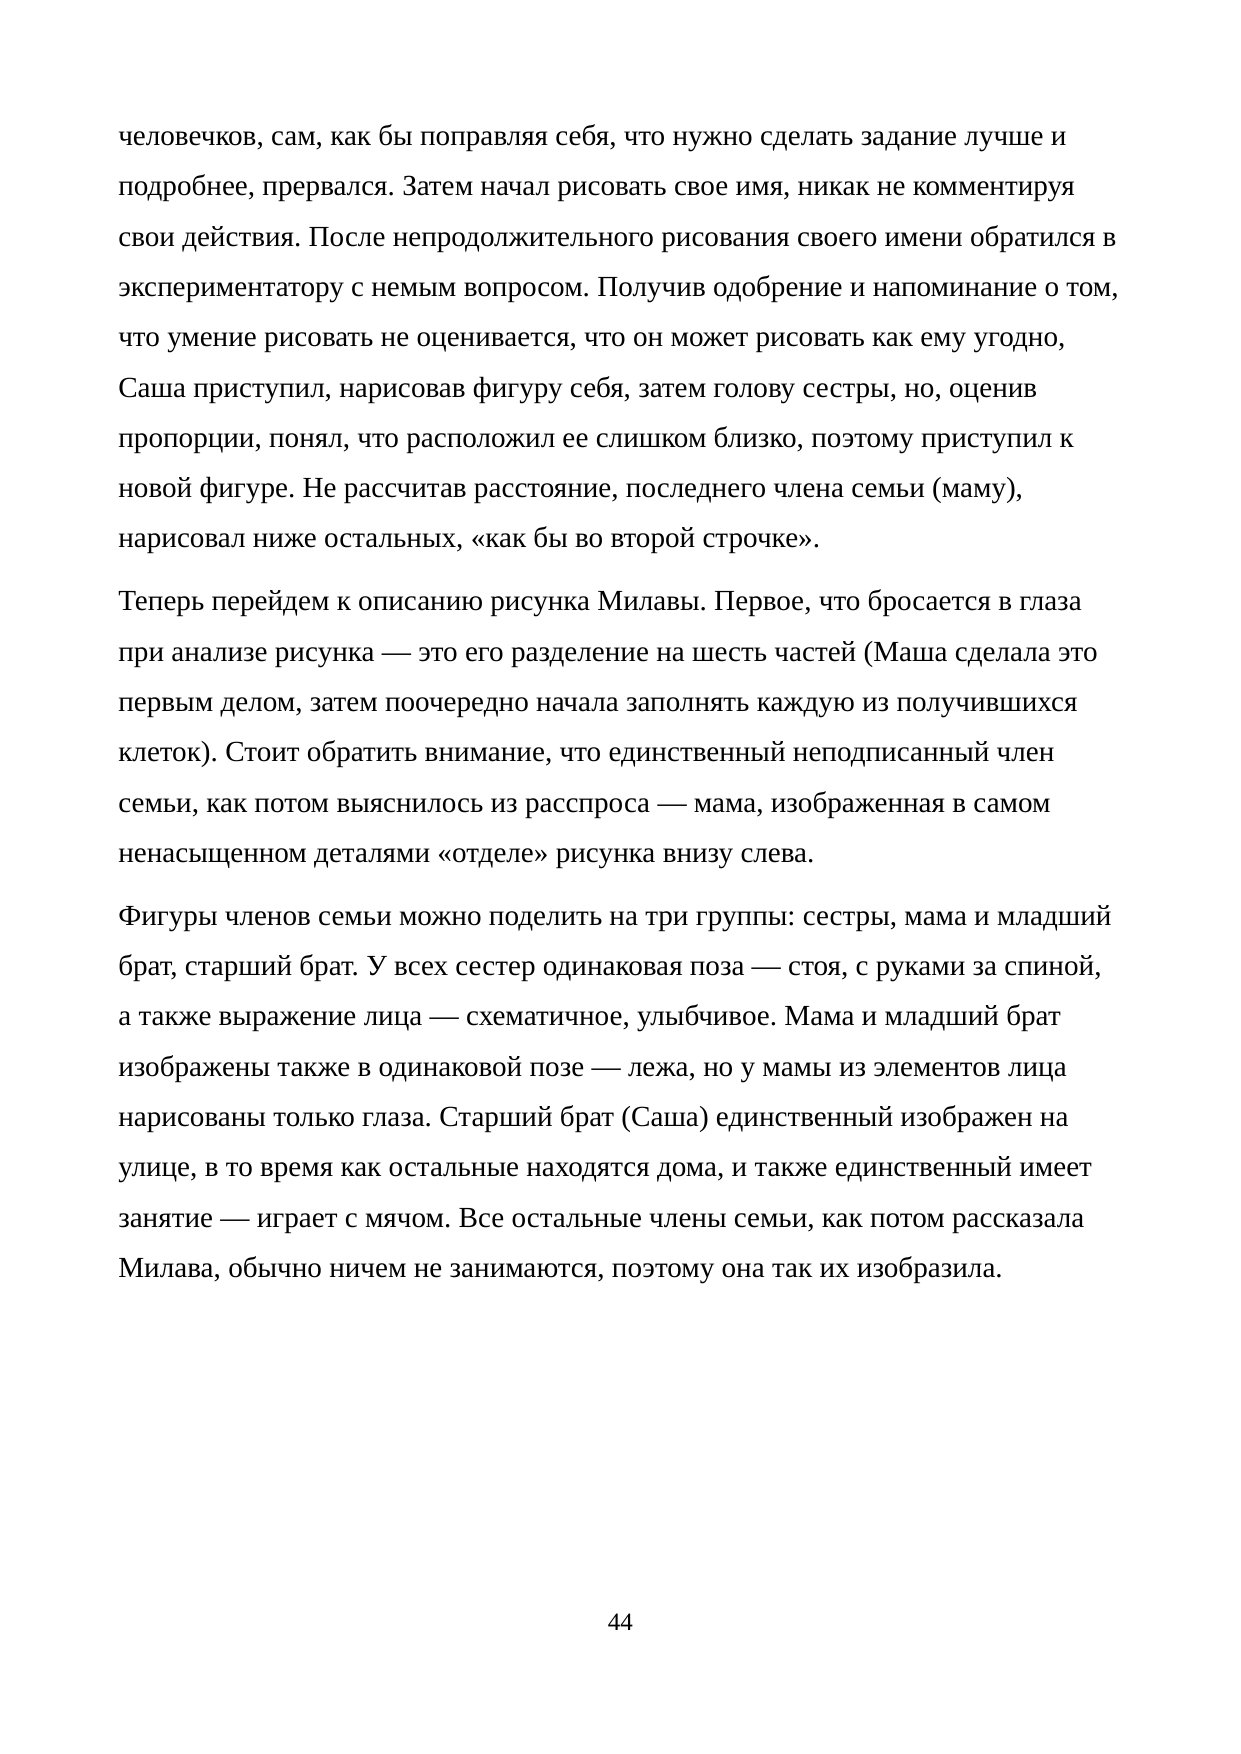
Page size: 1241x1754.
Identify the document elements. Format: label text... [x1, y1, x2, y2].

text Фигуры членов семьи можно поделить на три группы: сестры, мама и младший брат, старший брат. У всех сестер одинаковая поза — стоя, с руками за спиной, а также выражение лица — схематичное, улыбчивое. Мама и младший брат изображены также в одинаковой позе — лежа, но у мамы из элементов лица нарисованы только глаза. Старший брат (Саша) единственный изображен на улице, в то время как остальные находятся дома, и также единственный имеет занятие — играет с мячом. Все остальные члены семьи, как потом рассказала Милава, обычно ничем не занимаются, поэтому она так их изобразила. [118, 898, 1122, 1283]
text человечков, сам, как бы поправляя себя, что нужно сделать задание лучше и подробнее, прервался. Затем начал рисовать свое имя, никак не комментируя свои действия. После непродолжительного рисования своего имени обратился в экспериментатору с немым вопросом. Получив одобрение и напоминание о том, что умение рисовать не оценивается, что он может рисовать как ему угодно, Саша приступил, нарисовав фигуру себя, затем голову сестры, но, оценив пропорции, понял, что расположил ее слишком близко, поэтому приступил к новой фигуре. Не рассчитав расстояние, последнего члена семьи (маму), нарисовал ниже остальных, «как бы во второй строчке». [118, 118, 1122, 554]
text Теперь перейдем к описанию рисунка Милавы. Первое, что бросается в глаза при анализе рисунка — это его разделение на шесть частей (Маша сделала это первым делом, затем поочередно начала заполнять каждую из получившихся клеток). Стоит обратить внимание, что единственный неподписанный член семьи, как потом выяснилось из расспроса — мама, изображенная в самом ненасыщенном деталями «отделе» рисунка внизу слева. [118, 583, 1122, 868]
